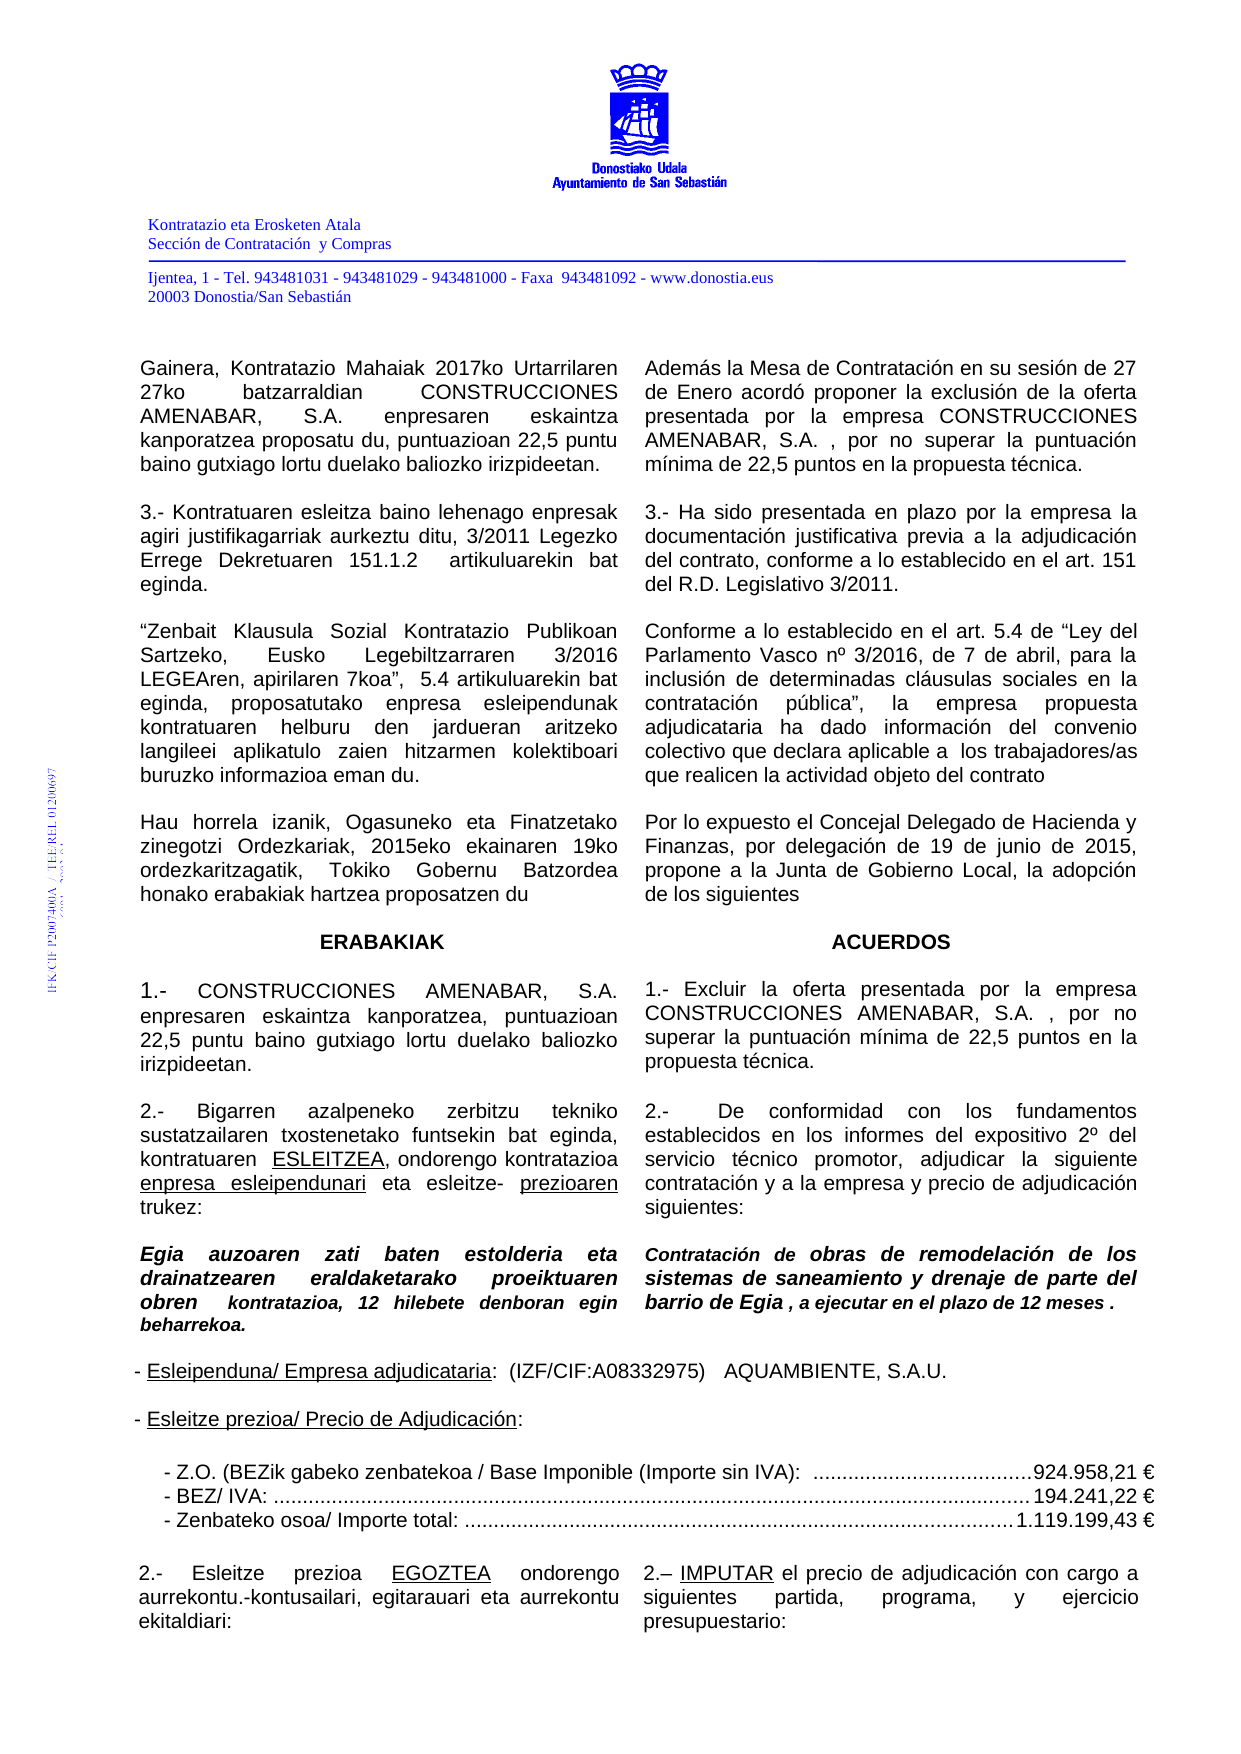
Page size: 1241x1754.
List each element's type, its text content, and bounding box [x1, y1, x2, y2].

table_cell 2.- Esleitze prezioa EGOZTEA ondorengo aurrekontu.-kontusailari, egitarauari eta aurrekontu ekitaldiari: [127, 1544, 631, 1651]
table_cell 3.- Ha sido presentada en plazo por la empresa la documentación justificativa previa a la adjudicación del contrato, conforme a lo establecido en el art. 151 del R.D. Legislativo 3/2011. Conforme a lo establecido en el art. 5.4 de “Ley del Parlamento Vasco nº 3/2016, de 7 de abril, para la inclusión de determinadas cláusulas sociales en la contratación pública”, la empresa propuesta adjudicataria ha dado información del convenio colectivo que declara aplicable a los trabajadores/as que realicen la actividad objeto del contrato [631, 488, 1151, 798]
table_cell ERABAKIAK [127, 918, 631, 965]
table_cell - Esleitze prezioa/ Precio de Adjudicación: [127, 1395, 1151, 1442]
table_cell Además la Mesa de Contratación en su sesión de 27 de Enero acordó proponer la exclusión de la oferta presentada por la empresa CONSTRUCCIONES AMENABAR, S.A. , por no superar la puntuación mínima de 22,5 puntos en la propuesta técnica. [631, 345, 1151, 488]
table_cell - Esleipenduna/ Empresa adjudicataria: (IZF/CIF:A08332975) AQUAMBIENTE, S.A.U. [127, 1348, 1151, 1395]
table_cell Egia auzoaren zati baten estolderia eta drainatzearen eraldaketarako proeiktuaren obren kontratazioa, 12 hilebete denboran egin beharrekoa. [127, 1230, 631, 1347]
table_cell 1.- CONSTRUCCIONES AMENABAR, S.A. enpresaren eskaintza kanporatzea, puntuazioan 22,5 puntu baino gutxiago lortu duelako baliozko irizpideetan. [127, 965, 631, 1087]
table_cell Contratación de obras de remodelación de los sistemas de saneamiento y drenaje de parte del barrio de Egia , a ejecutar en el plazo de 12 meses . [631, 1230, 1151, 1347]
table_cell 1.- Excluir la oferta presentada por la empresa CONSTRUCCIONES AMENABAR, S.A. , por no superar la puntuación mínima de 22,5 puntos en la propuesta técnica. [631, 965, 1151, 1087]
table_cell 3.- Kontratuaren esleitza baino lehenago enpresak agiri justifikagarriak aurkeztu ditu, 3/2011 Legezko Errege Dekretuaren 151.1.2 artikuluarekin bat eginda. “Zenbait Klausula Sozial Kontratazio Publikoan Sartzeko, Eusko Legebiltzarraren 3/2016 LEGEAren, apirilaren 7koa”, 5.4 artikuluarekin bat eginda, proposatutako enpresa esleipendunak kontratuaren helburu den jardueran aritzeko langileei aplikatulo zaien hitzarmen kolektiboari buruzko informazioa eman du. [127, 488, 631, 798]
picture [550, 59, 734, 196]
table_cell Gainera, Kontratazio Mahaiak 2017ko Urtarrilaren 27ko batzarraldian CONSTRUCCIONES AMENABAR, S.A. enpresaren eskaintza kanporatzea proposatu du, puntuazioan 22,5 puntu baino gutxiago lortu duelako baliozko irizpideetan. [127, 345, 631, 488]
table_cell 2.- De conformidad con los fundamentos establecidos en los informes del expositivo 2º del servicio técnico promotor, adjudicar la siguiente contratación y a la empresa y precio de adjudicación siguientes: [631, 1087, 1151, 1230]
table_cell ACUERDOS [631, 918, 1151, 965]
table_cell Por lo expuesto el Concejal Delegado de Hacienda y Finanzas, por delegación de 19 de junio de 2015, propone a la Junta de Gobierno Local, la adopción de los siguientes [631, 799, 1151, 918]
table_cell 2.– IMPUTAR el precio de adjudicación con cargo a siguientes partida, programa, y ejercicio presupuestario: [631, 1544, 1151, 1651]
table_cell Hau horrela izanik, Ogasuneko eta Finatzetako zinegotzi Ordezkariak, 2015eko ekainaren 19ko ordezkaritzagatik, Tokiko Gobernu Batzordea honako erabakiak hartzea proposatzen du [127, 799, 631, 918]
table_cell 2.- Bigarren azalpeneko zerbitzu tekniko sustatzailaren txostenetako funtsekin bat eginda, kontratuaren ESLEITZEA, ondorengo kontratazioa enpresa esleipendunari eta esleitze- prezioaren trukez: [127, 1087, 631, 1230]
table_cell - Z.O. (BEZik gabeko zenbatekoa / Base Imponible (Importe sin IVA): 924.958,21 € - BEZ/ IVA: 194.241,22 € - Zenbateko osoa/ Importe total: 1.119.199,43 € [127, 1443, 1151, 1544]
